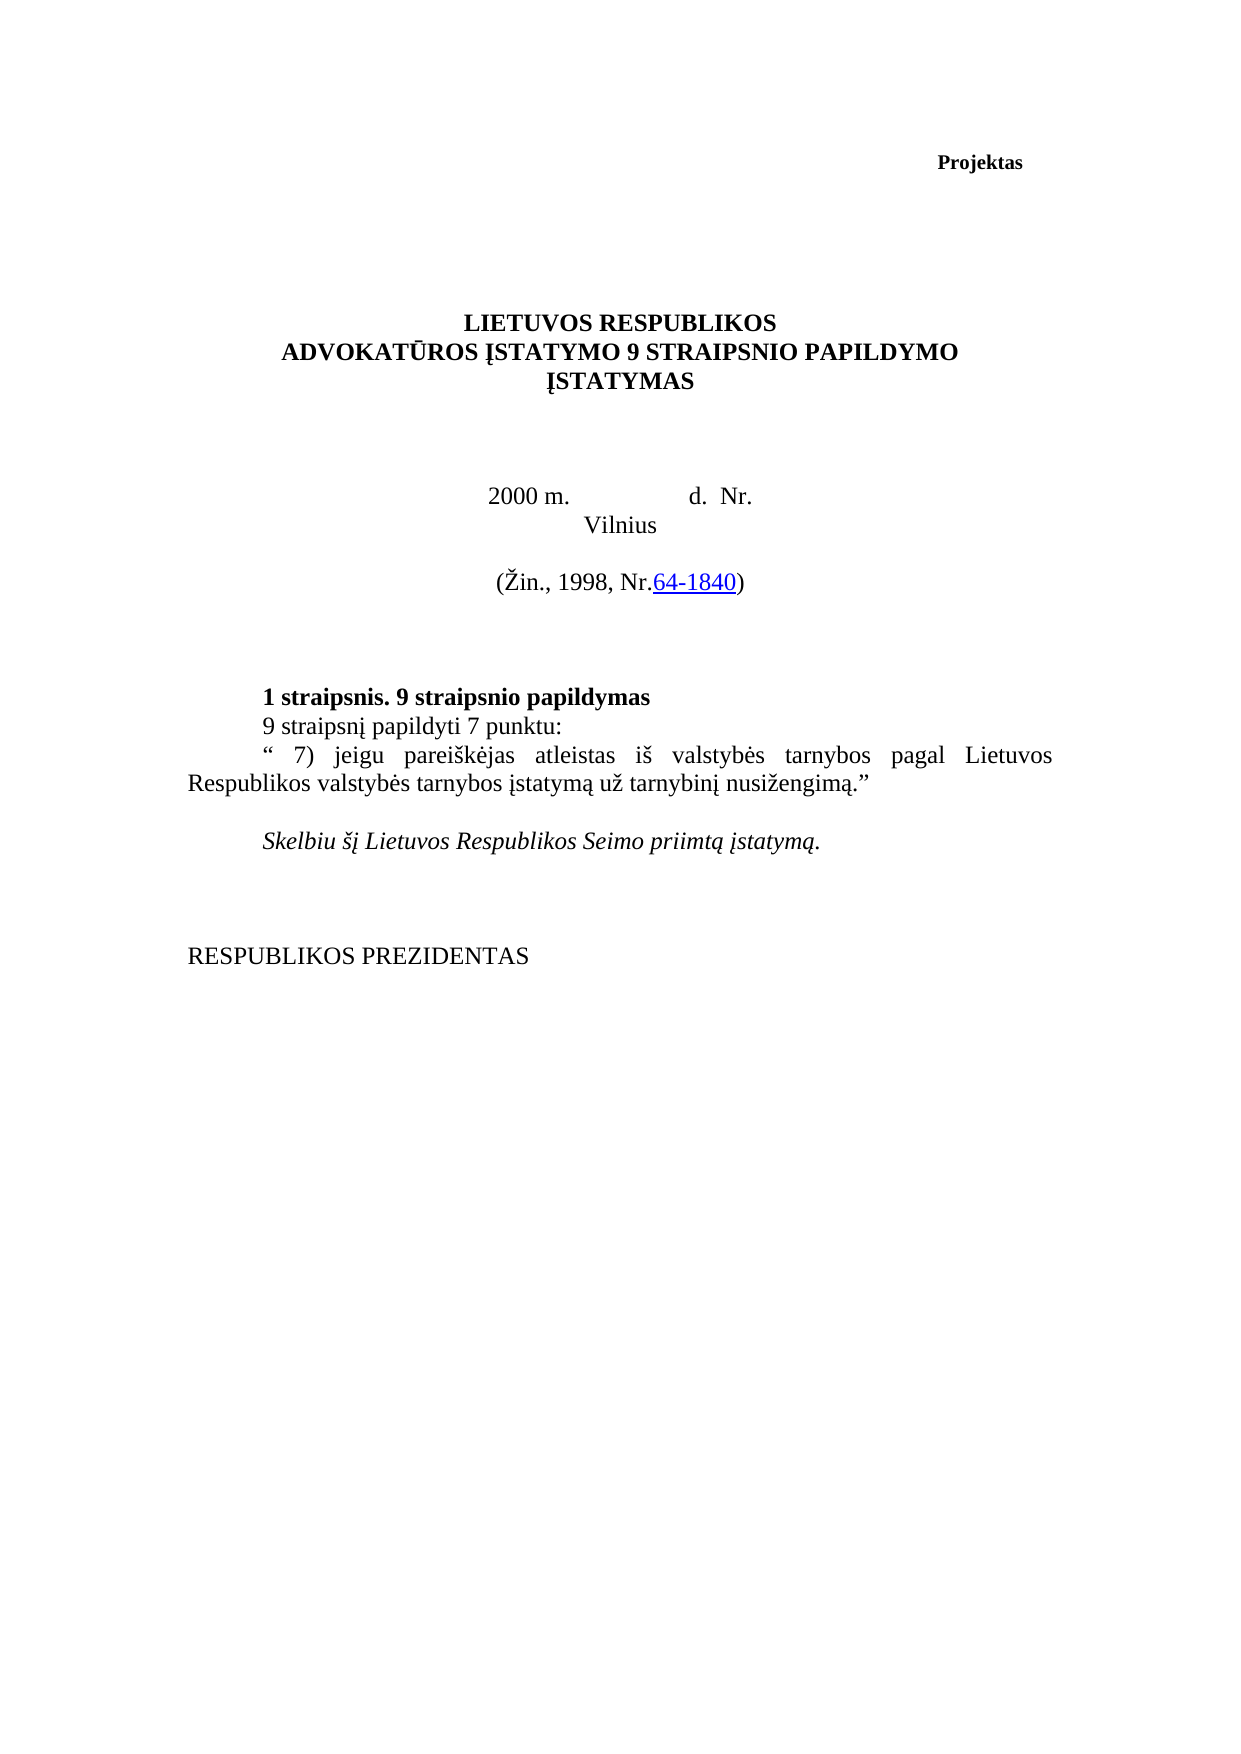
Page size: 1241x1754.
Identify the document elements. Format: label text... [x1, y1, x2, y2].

text (Žin., 1998, Nr.64-1840) [187, 567, 1053, 596]
text “ 7) jeigu pareiškėjas atleistas iš valstybės tarnybos pagal Lietuvos Respublikos valstybės tarnybos įstatymą už tarnybinį nusižengimą.” [187, 740, 1053, 797]
text 1 straipsnis. 9 straipsnio papildymas [187, 682, 1053, 711]
text 9 straipsnį papildyti 7 punktu: [187, 711, 1053, 740]
text Skelbiu šį Lietuvos Respublikos Seimo priimtą įstatymą. [187, 826, 1053, 855]
text LIETUVOS RESPUBLIKOS [187, 308, 1053, 337]
text ADVOKATŪROS ĮSTATYMO 9 STRAIPSNIO PAPILDYMO [187, 337, 1053, 366]
text RESPUBLIKOS PREZIDENTAS [187, 941, 1053, 970]
text 2000 m. d. Nr. [187, 481, 1053, 510]
text ĮSTATYMAS [187, 366, 1053, 395]
text Vilnius [187, 510, 1053, 538]
text Projektas [187, 150, 1053, 174]
